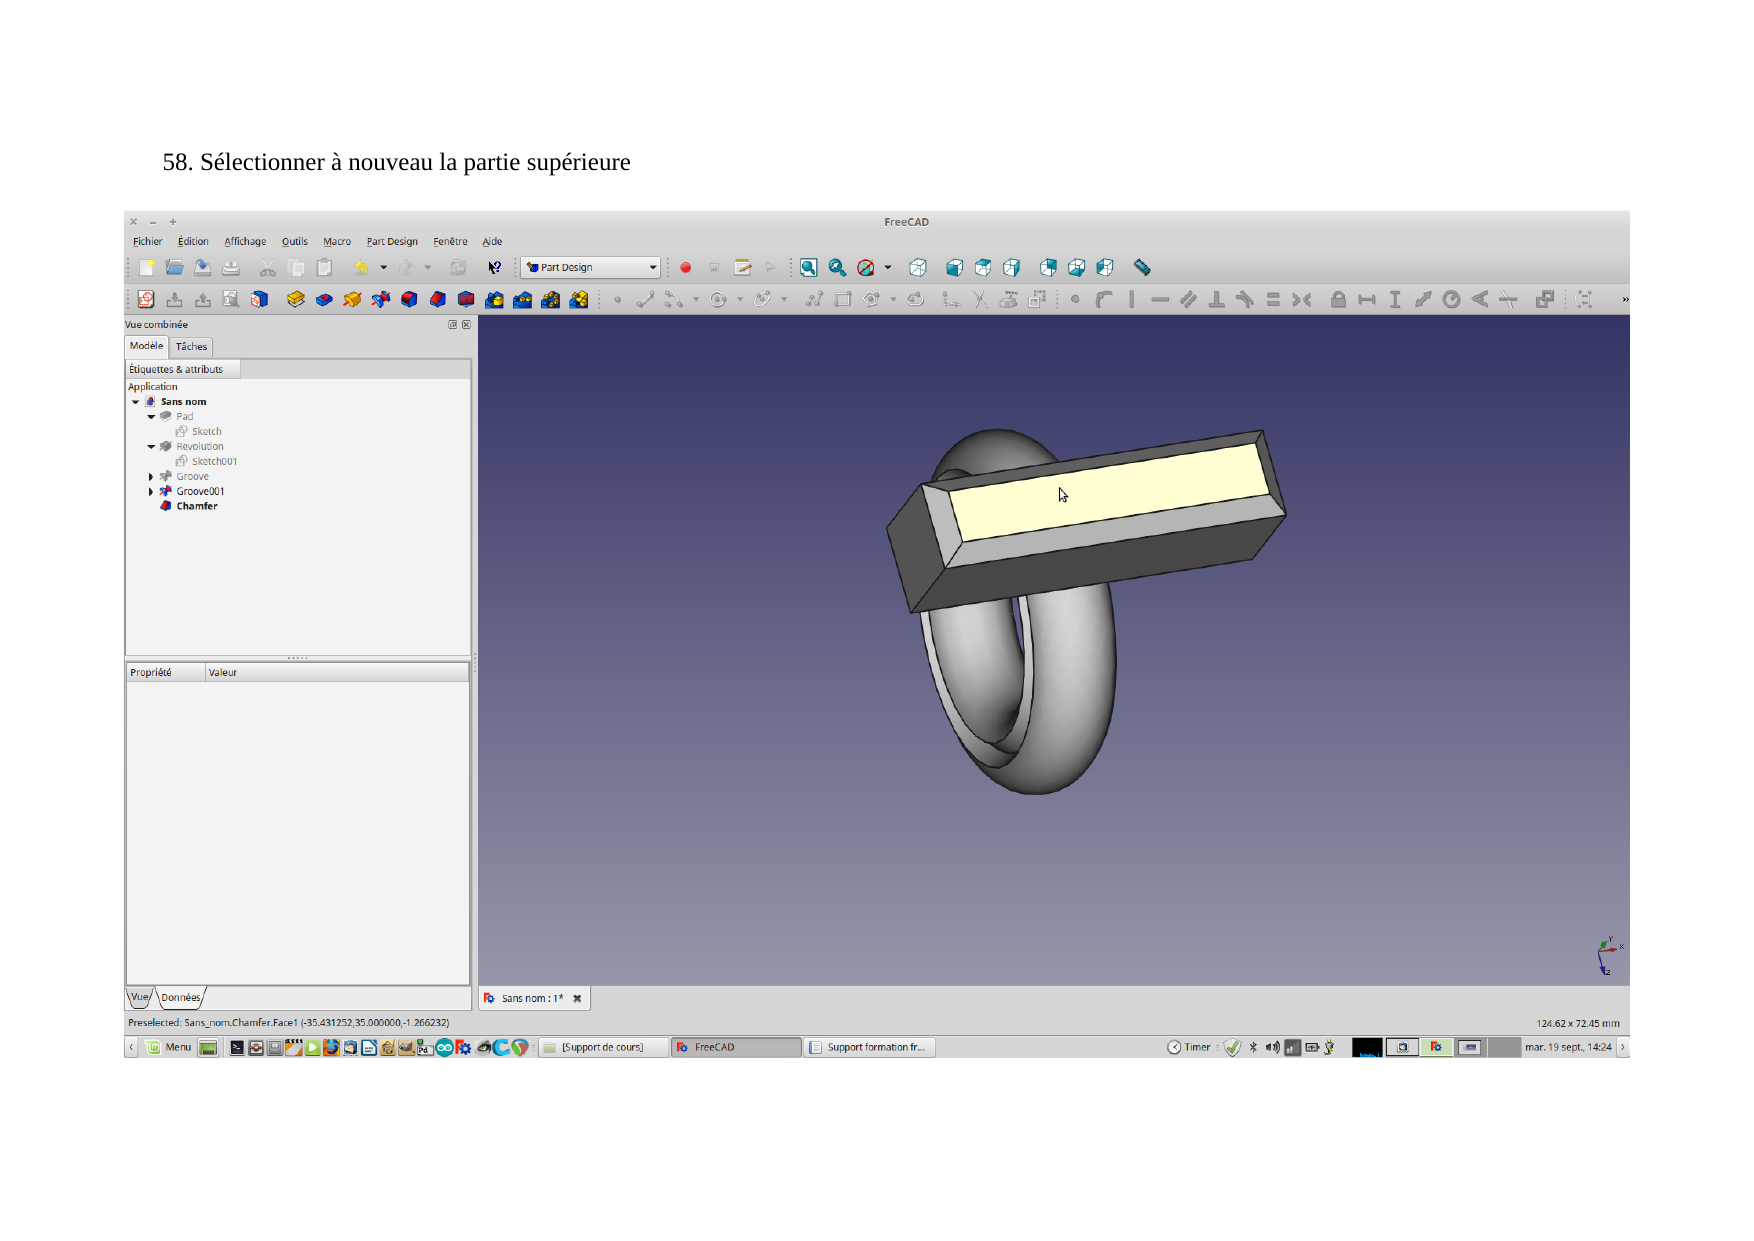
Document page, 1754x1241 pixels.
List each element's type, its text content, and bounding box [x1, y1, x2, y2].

list Sélectionner à nouveau la partie supérieure [162, 147, 1636, 176]
picture [123, 210, 1630, 1058]
table_header [118, 204, 1636, 1092]
